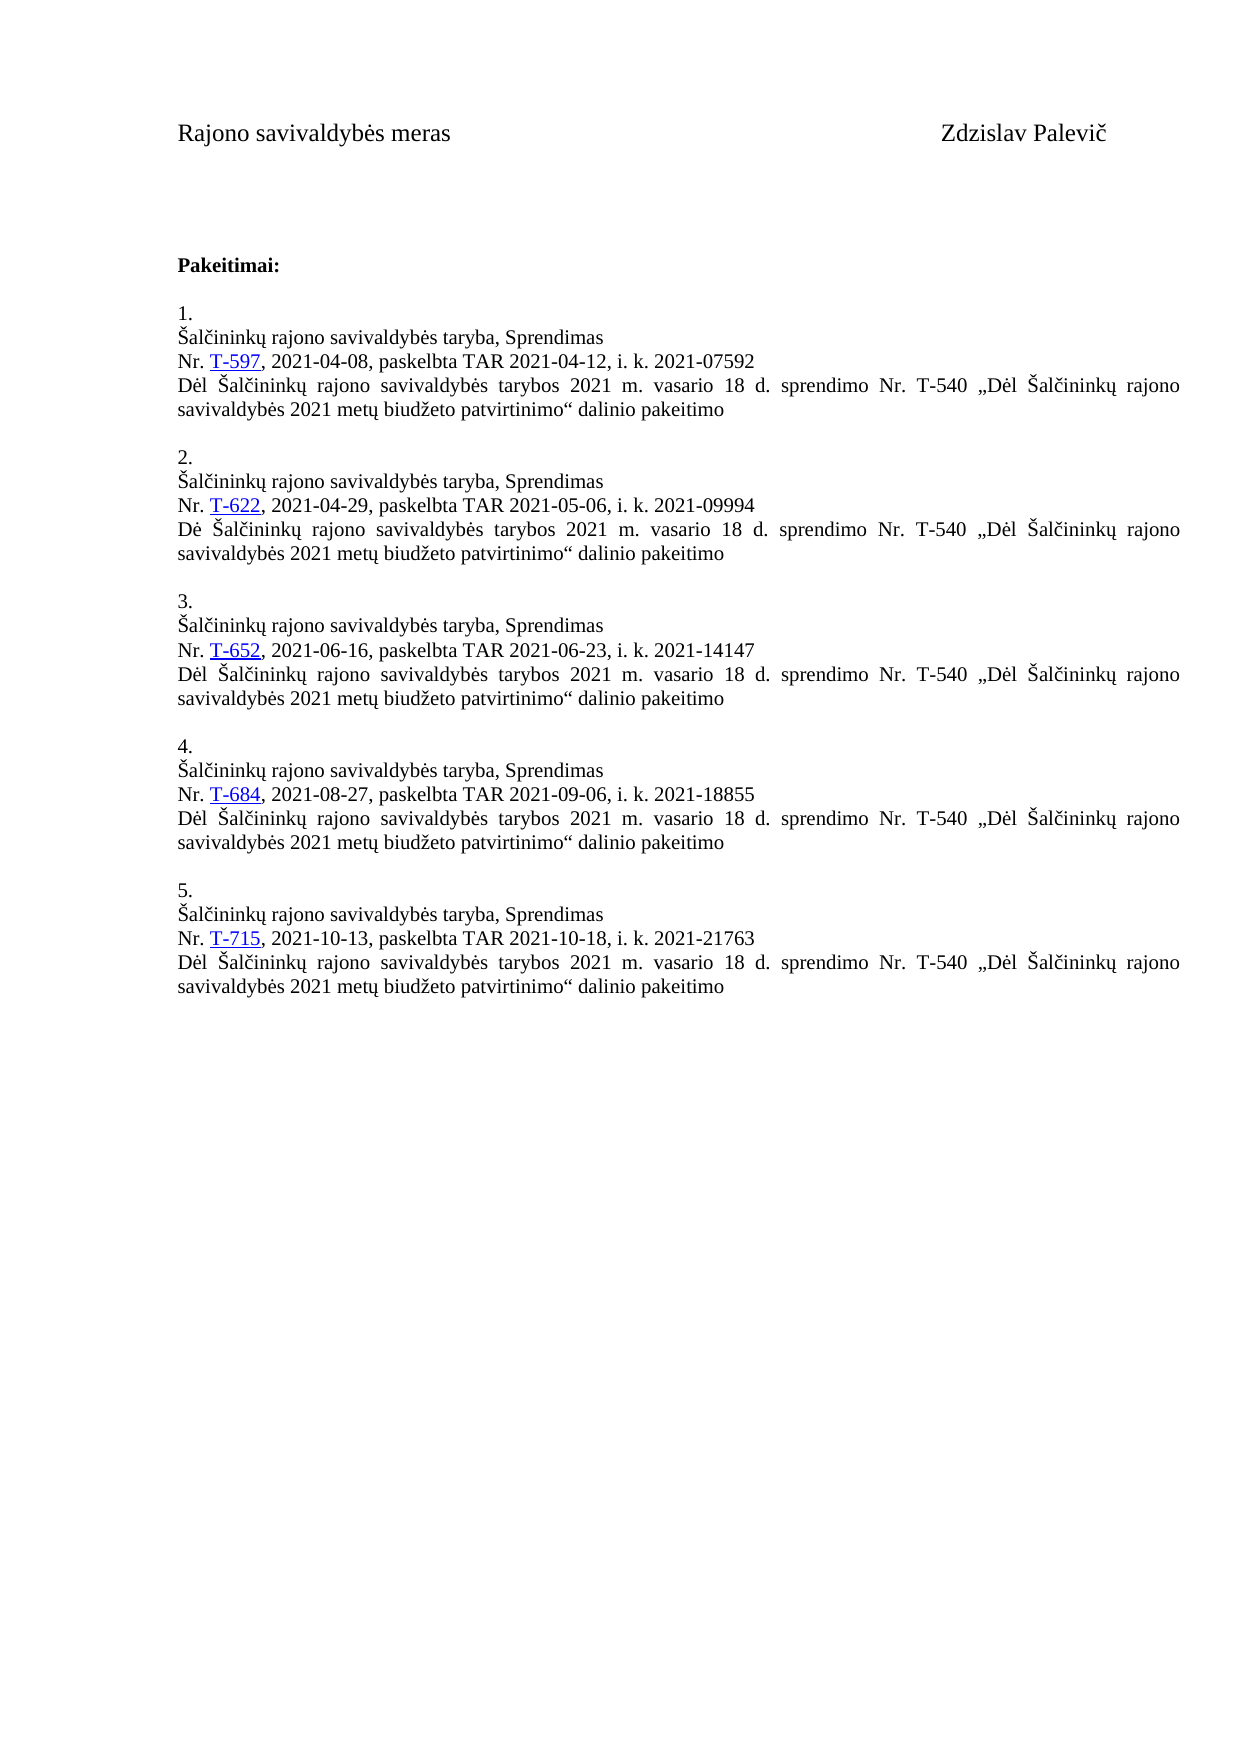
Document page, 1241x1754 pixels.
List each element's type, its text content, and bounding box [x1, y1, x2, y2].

text Nr. T-684, 2021-08-27, paskelbta TAR 2021-09-06, i. k. 2021-18855 [177, 782, 1181, 806]
text Dėl Šalčininkų rajono savivaldybės tarybos 2021 m. vasario 18 d. sprendimo Nr. T-540 „Dėl Šalčininkų rajono savivaldybės 2021 metų biudžeto patvirtinimo“ dalinio pakeitimo [177, 950, 1181, 998]
text Pakeitimai: [177, 252, 1181, 277]
text Nr. T-652, 2021-06-16, paskelbta TAR 2021-06-23, i. k. 2021-14147 [177, 637, 1181, 662]
text Šalčininkų rajono savivaldybės taryba, Sprendimas [177, 902, 1181, 926]
text Šalčininkų rajono savivaldybės taryba, Sprendimas [177, 613, 1181, 637]
text Nr. T-622, 2021-04-29, paskelbta TAR 2021-05-06, i. k. 2021-09994 [177, 493, 1181, 517]
text 5. [177, 878, 1181, 902]
text Nr. T-597, 2021-04-08, paskelbta TAR 2021-04-12, i. k. 2021-07592 [177, 349, 1181, 373]
text 4. [177, 734, 1181, 758]
text 1. [177, 301, 1181, 325]
text Rajono savivaldybės meras Zdzislav Palevič [177, 118, 1181, 147]
text Šalčininkų rajono savivaldybės taryba, Sprendimas [177, 325, 1181, 349]
text Dėl Šalčininkų rajono savivaldybės tarybos 2021 m. vasario 18 d. sprendimo Nr. T-540 „Dėl Šalčininkų rajono savivaldybės 2021 metų biudžeto patvirtinimo“ dalinio pakeitimo [177, 662, 1181, 710]
text Dėl Šalčininkų rajono savivaldybės tarybos 2021 m. vasario 18 d. sprendimo Nr. T-540 „Dėl Šalčininkų rajono savivaldybės 2021 metų biudžeto patvirtinimo“ dalinio pakeitimo [177, 806, 1181, 854]
text Dė Šalčininkų rajono savivaldybės tarybos 2021 m. vasario 18 d. sprendimo Nr. T-540 „Dėl Šalčininkų rajono savivaldybės 2021 metų biudžeto patvirtinimo“ dalinio pakeitimo [177, 517, 1181, 565]
text Nr. T-715, 2021-10-13, paskelbta TAR 2021-10-18, i. k. 2021-21763 [177, 926, 1181, 950]
text Dėl Šalčininkų rajono savivaldybės tarybos 2021 m. vasario 18 d. sprendimo Nr. T-540 „Dėl Šalčininkų rajono savivaldybės 2021 metų biudžeto patvirtinimo“ dalinio pakeitimo [177, 373, 1181, 421]
text 3. [177, 589, 1181, 613]
text 2. [177, 445, 1181, 469]
text Šalčininkų rajono savivaldybės taryba, Sprendimas [177, 758, 1181, 782]
text Šalčininkų rajono savivaldybės taryba, Sprendimas [177, 469, 1181, 493]
